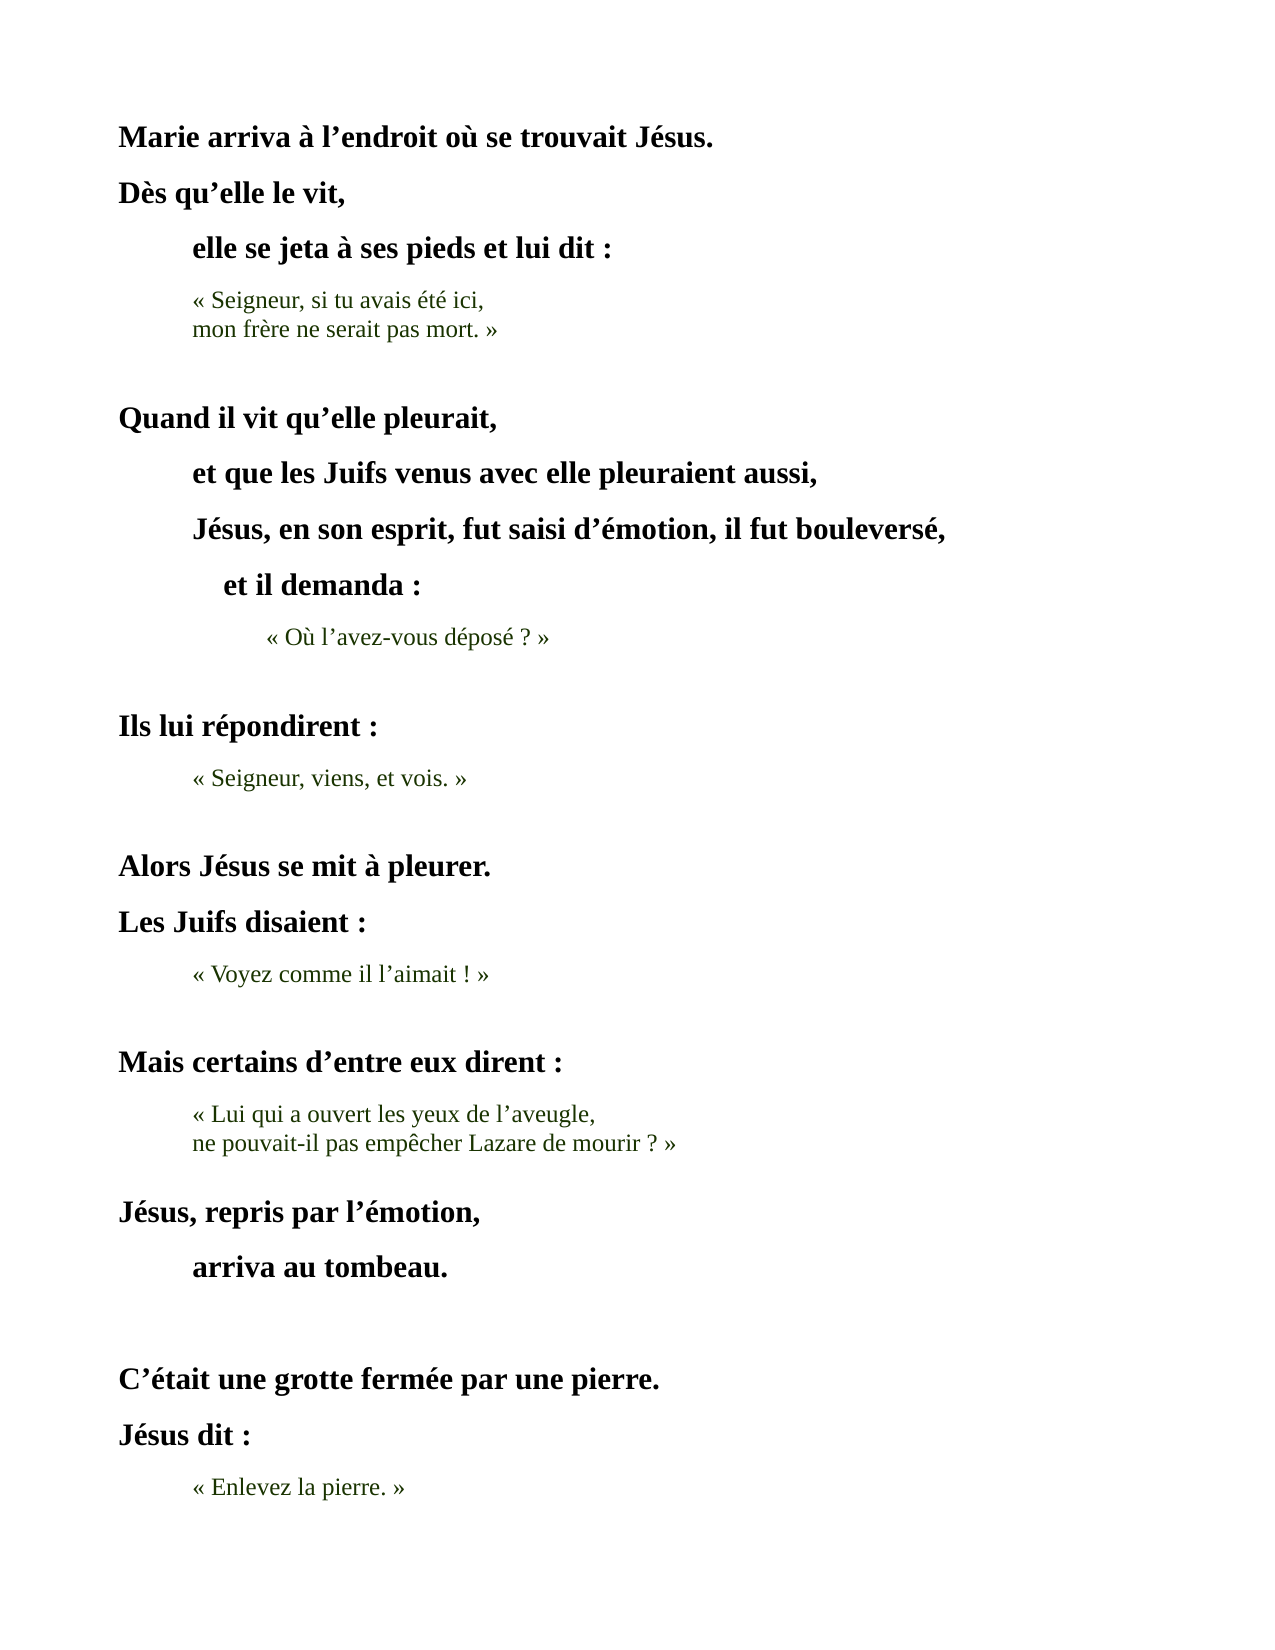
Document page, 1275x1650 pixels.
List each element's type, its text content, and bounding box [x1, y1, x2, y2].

text et que les Juifs venus avec elle pleuraient aussi, [118, 455, 1157, 491]
text « Enlevez la pierre. » [118, 1472, 856, 1501]
text Jésus, repris par l’émotion, [118, 1193, 1157, 1229]
text elle se jeta à ses pieds et lui dit : [118, 230, 1157, 266]
text « Lui qui a ouvert les yeux de l’aveugle, [118, 1099, 1157, 1128]
text « Où l’avez-vous déposé ? » [118, 622, 856, 651]
text arriva au tombeau. [118, 1249, 1157, 1284]
text C’était une grotte fermée par une pierre. [118, 1360, 1157, 1396]
text Quand il vit qu’elle pleurait, [118, 399, 1157, 435]
text et il demanda : [118, 566, 1157, 602]
text Alors Jésus se mit à pleurer. [118, 847, 1157, 883]
text « Voyez comme il l’aimait ! » [118, 959, 1157, 988]
text ne pouvait-il pas empêcher Lazare de mourir ? » [118, 1128, 1157, 1157]
text Les Juifs disaient : [118, 903, 1157, 939]
text « Seigneur, viens, et vois. » [118, 763, 1157, 791]
text « Seigneur, si tu avais été ici, [118, 286, 1157, 314]
text Jésus, en son esprit, fut saisi d’émotion, il fut bouleversé, [118, 511, 1157, 547]
text Ils lui répondirent : [118, 707, 1157, 743]
text mon frère ne serait pas mort. » [118, 314, 1157, 343]
text Dès qu’elle le vit, [118, 174, 1157, 210]
text Mais certains d’entre eux dirent : [118, 1043, 1157, 1079]
text Jésus dit : [118, 1416, 1157, 1452]
text Marie arriva à l’endroit où se trouvait Jésus. [118, 118, 1157, 154]
